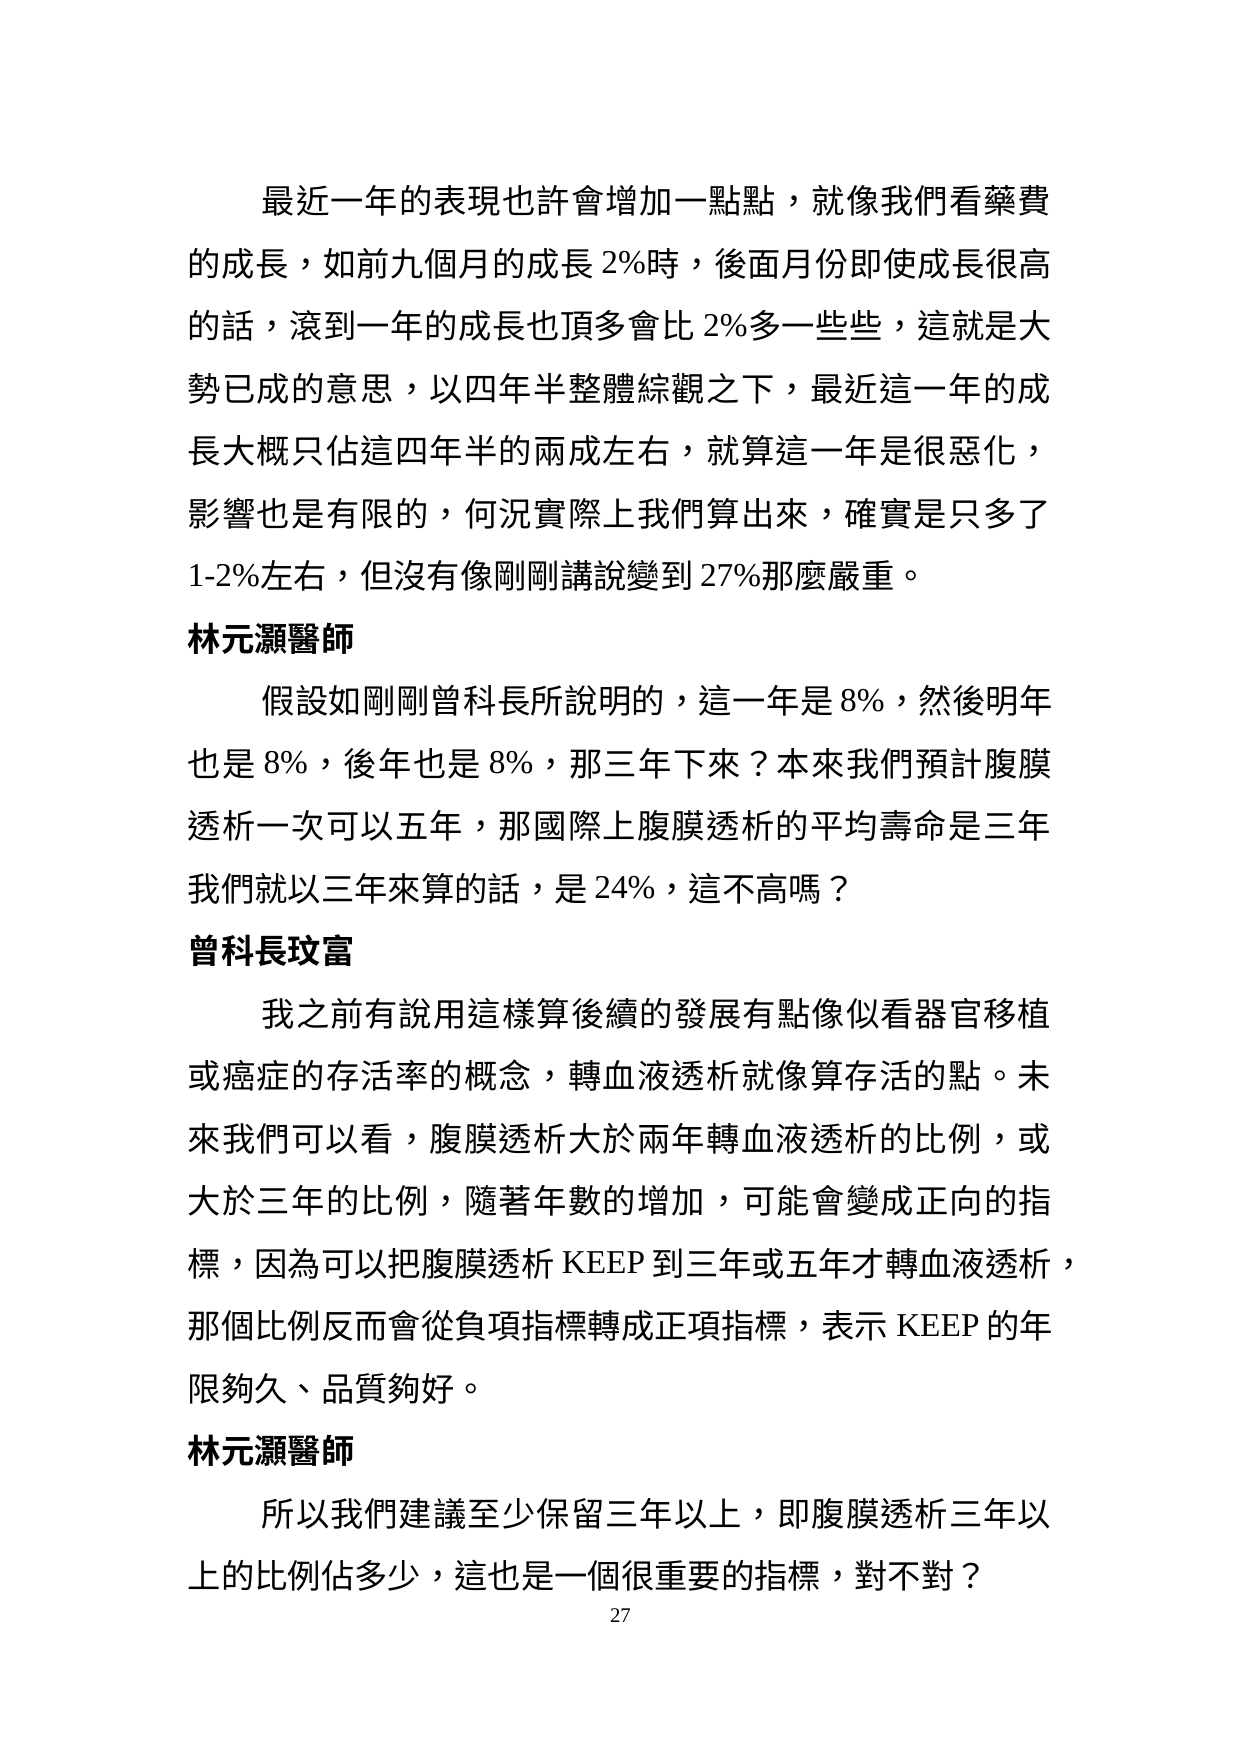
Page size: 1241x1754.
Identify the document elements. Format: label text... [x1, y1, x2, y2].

text 林元灝醫師 [187, 1407, 1053, 1470]
text 林元灝醫師 [187, 595, 1053, 657]
text 最近一年的表現也許會增加一點點，就像我們看藥費的成長，如前九個月的成長2%時，後面月份即使成長很高的話，滾到一年的成長也頂多會比2%多一些些，這就是大勢已成的意思，以四年半整體綜觀之下，最近這一年的成長大概只佔這四年半的兩成左右，就算這一年是很惡化，影響也是有限的，何況實際上我們算出來，確實是只多了1-2%左右，但沒有像剛剛講說變到27%那麼嚴重。 [187, 157, 1053, 595]
text 假設如剛剛曾科長所說明的，這一年是8%，然後明年也是8%，後年也是8%，那三年下來？本來我們預計腹膜透析一次可以五年，那國際上腹膜透析的平均壽命是三年，我們就以三年來算的話，是24%，這不高嗎？ [187, 657, 1053, 907]
text 曾科長玟富 [187, 907, 1053, 970]
text 我之前有說用這樣算後續的發展有點像似看器官移植或癌症的存活率的概念，轉血液透析就像算存活的點。未來我們可以看，腹膜透析大於兩年轉血液透析的比例，或大於三年的比例，隨著年數的增加，可能會變成正向的指標，因為可以把腹膜透析KEEP到三年或五年才轉血液透析，那個比例反而會從負項指標轉成正項指標，表示KEEP的年限夠久、品質夠好。 [187, 970, 1053, 1407]
text 所以我們建議至少保留三年以上，即腹膜透析三年以上的比例佔多少，這也是一個很重要的指標，對不對？ [187, 1470, 1053, 1595]
